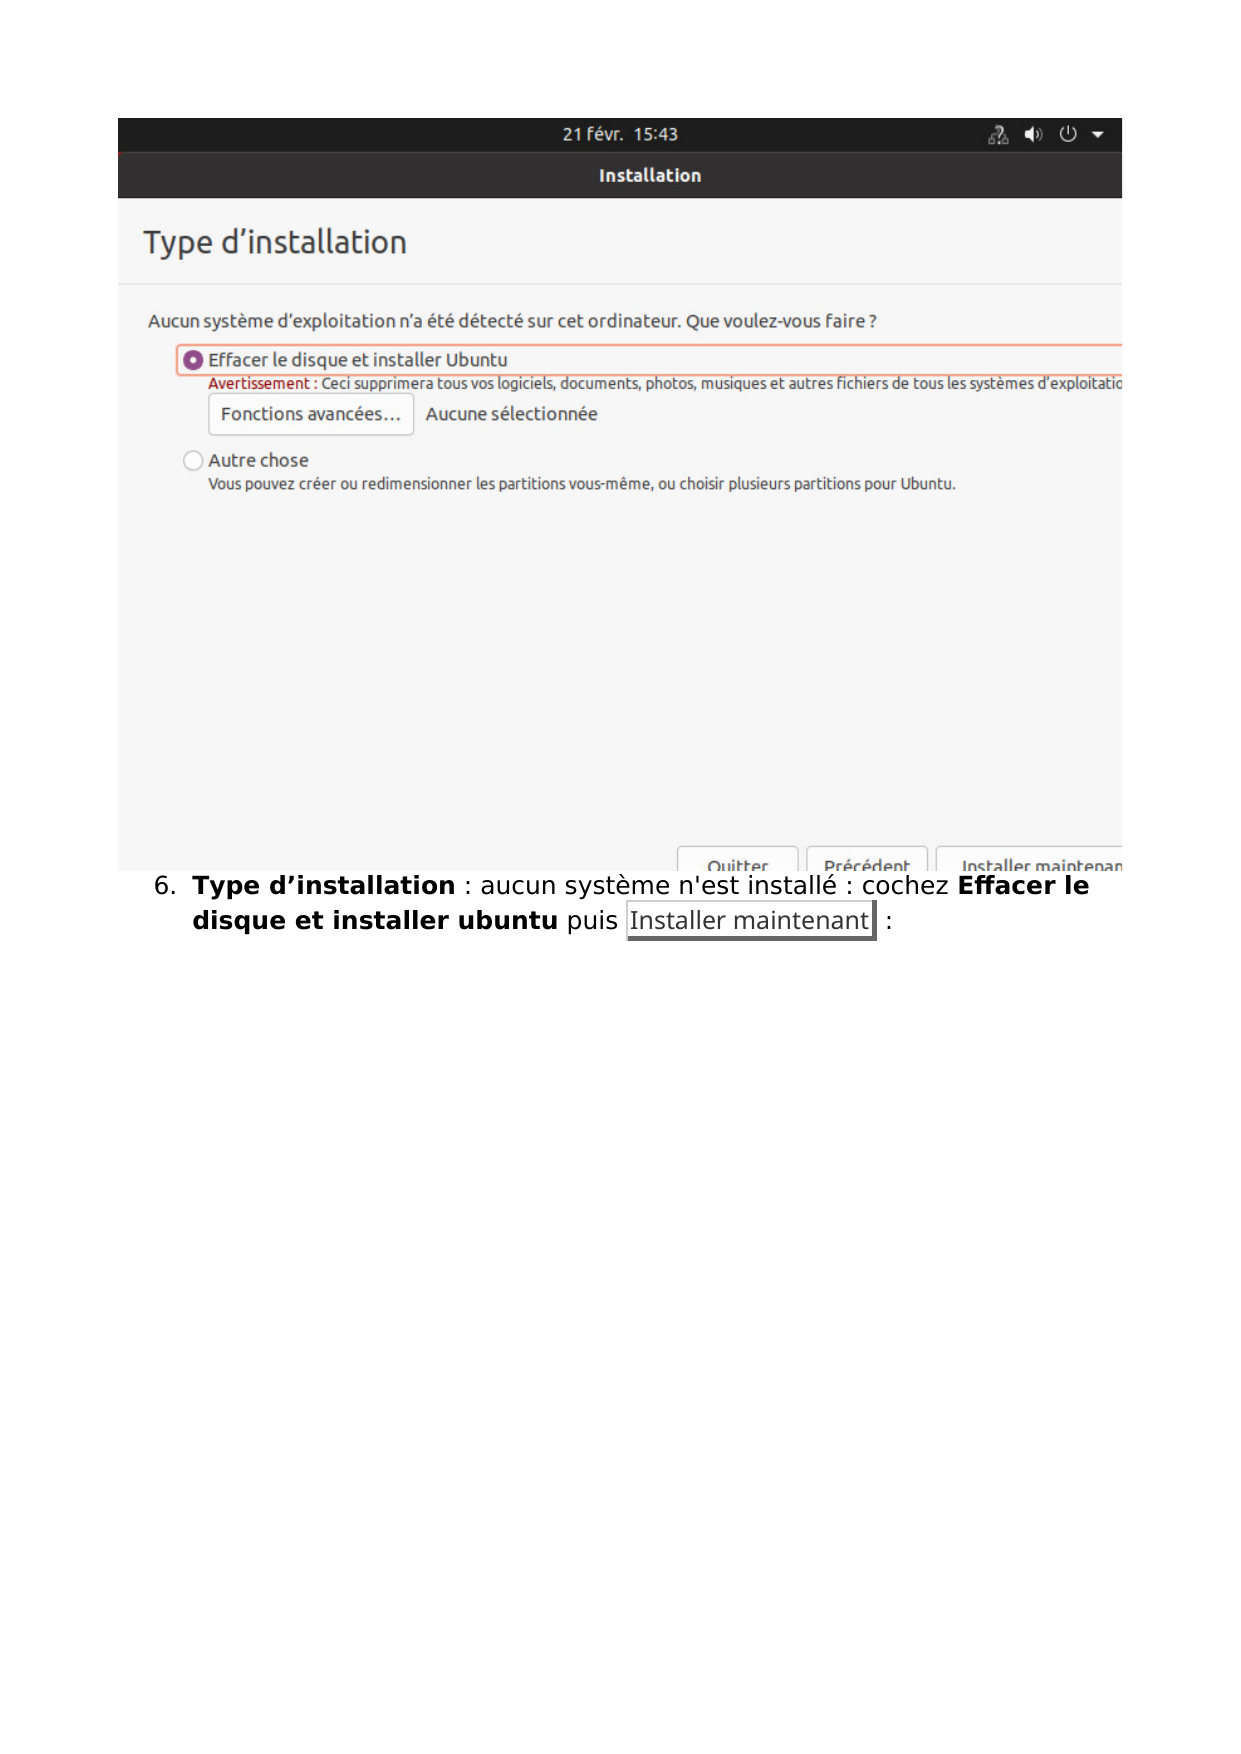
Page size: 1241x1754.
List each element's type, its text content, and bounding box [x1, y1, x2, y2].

list Type d’installation : aucun système n'est installé : cochez Effacer le disque et installer ubuntu puis Installer maintenant : [177, 871, 1122, 941]
picture [118, 118, 1123, 871]
